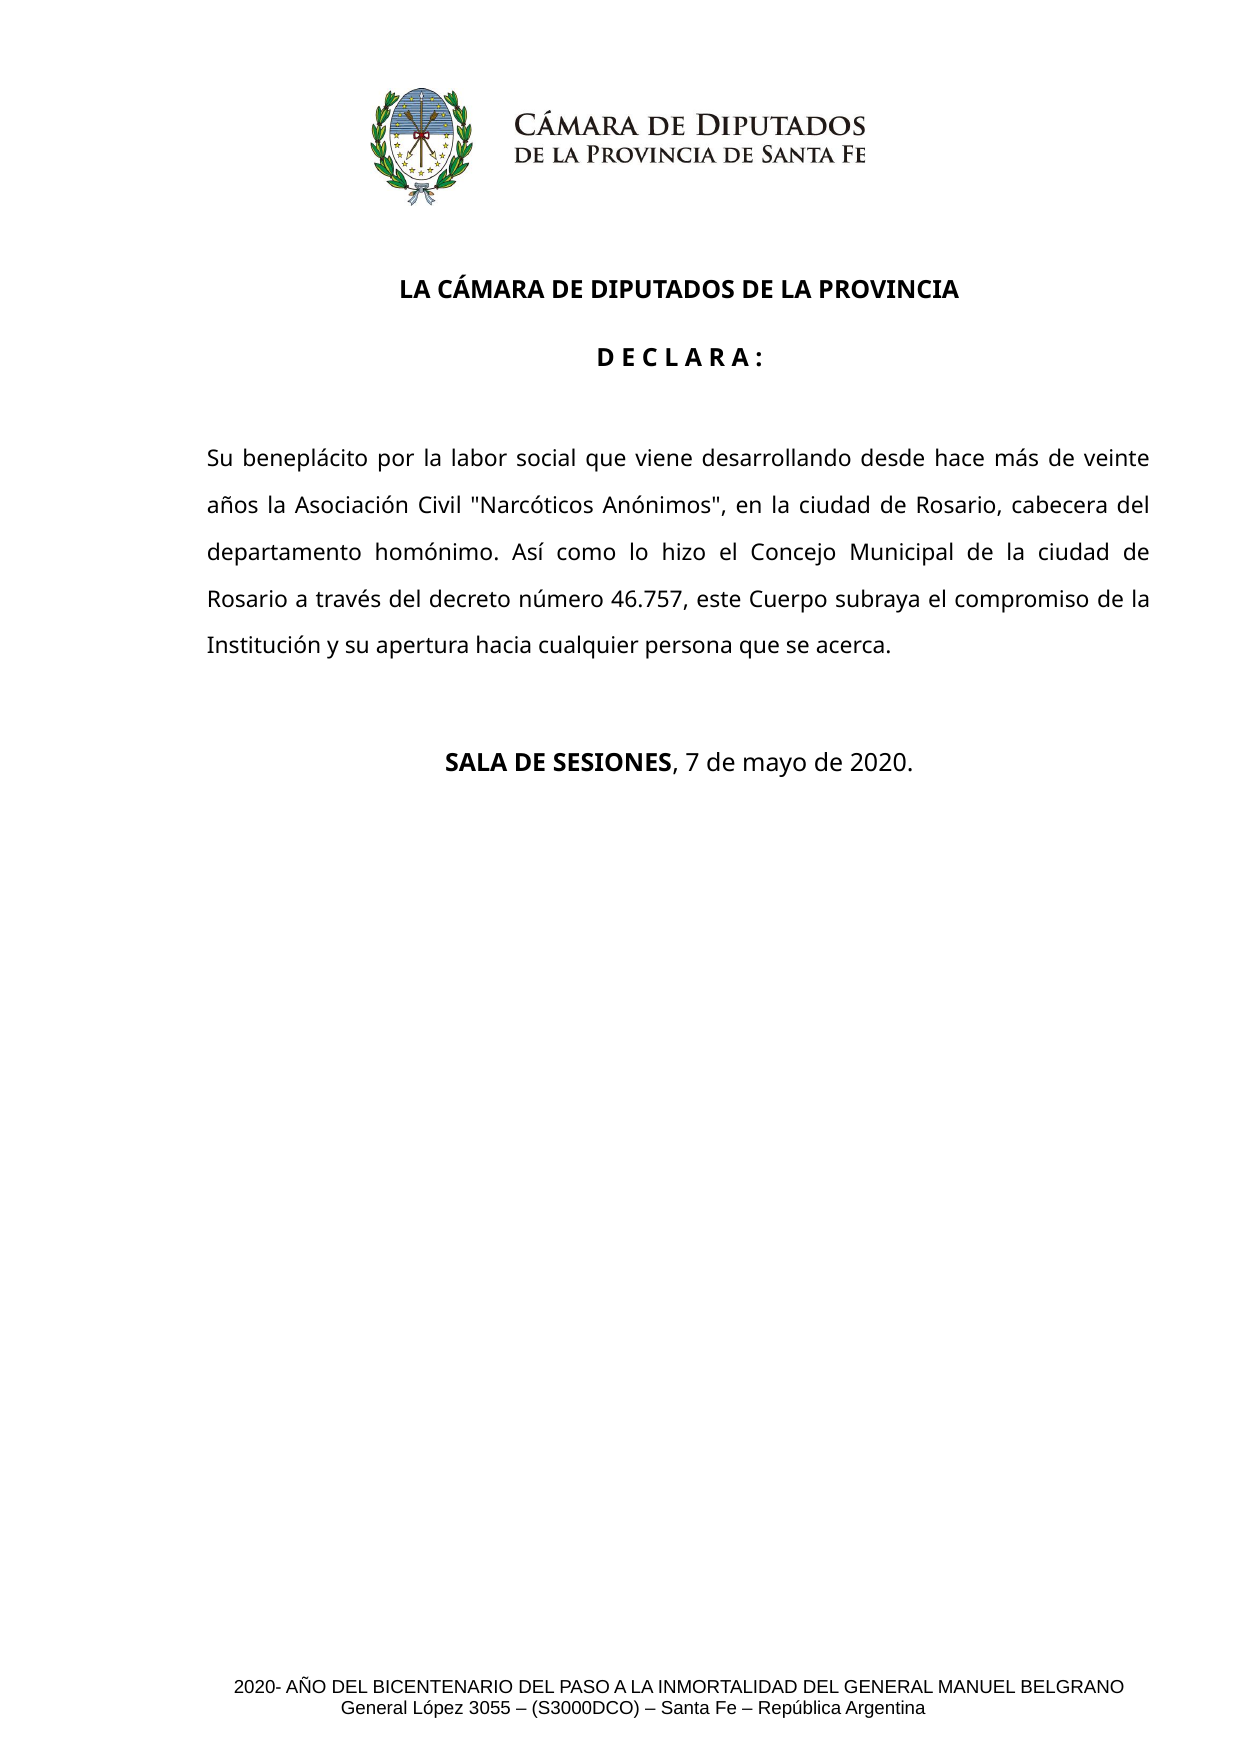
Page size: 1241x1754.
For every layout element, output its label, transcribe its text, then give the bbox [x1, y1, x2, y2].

picture [370, 88, 866, 210]
text SALA DE SESIONES, 7 de mayo de 2020. [207, 744, 1152, 778]
text LA CÁMARA DE DIPUTADOS DE LA PROVINCIA [207, 272, 1152, 306]
text D E C L A R A : [207, 340, 1152, 374]
text Su beneplácito por la labor social que viene desarrollando desde hace más de veinte años la Asociación Civil "Narcóticos Anónimos", en la ciudad de Rosario, cabecera del departamento homónimo. Así como lo hizo el Concejo Municipal de la ciudad de Rosario a través del decreto número 46.757, este Cuerpo subraya el compromiso de la Institución y su apertura hacia cualquier persona que se acerca. [207, 442, 1152, 661]
